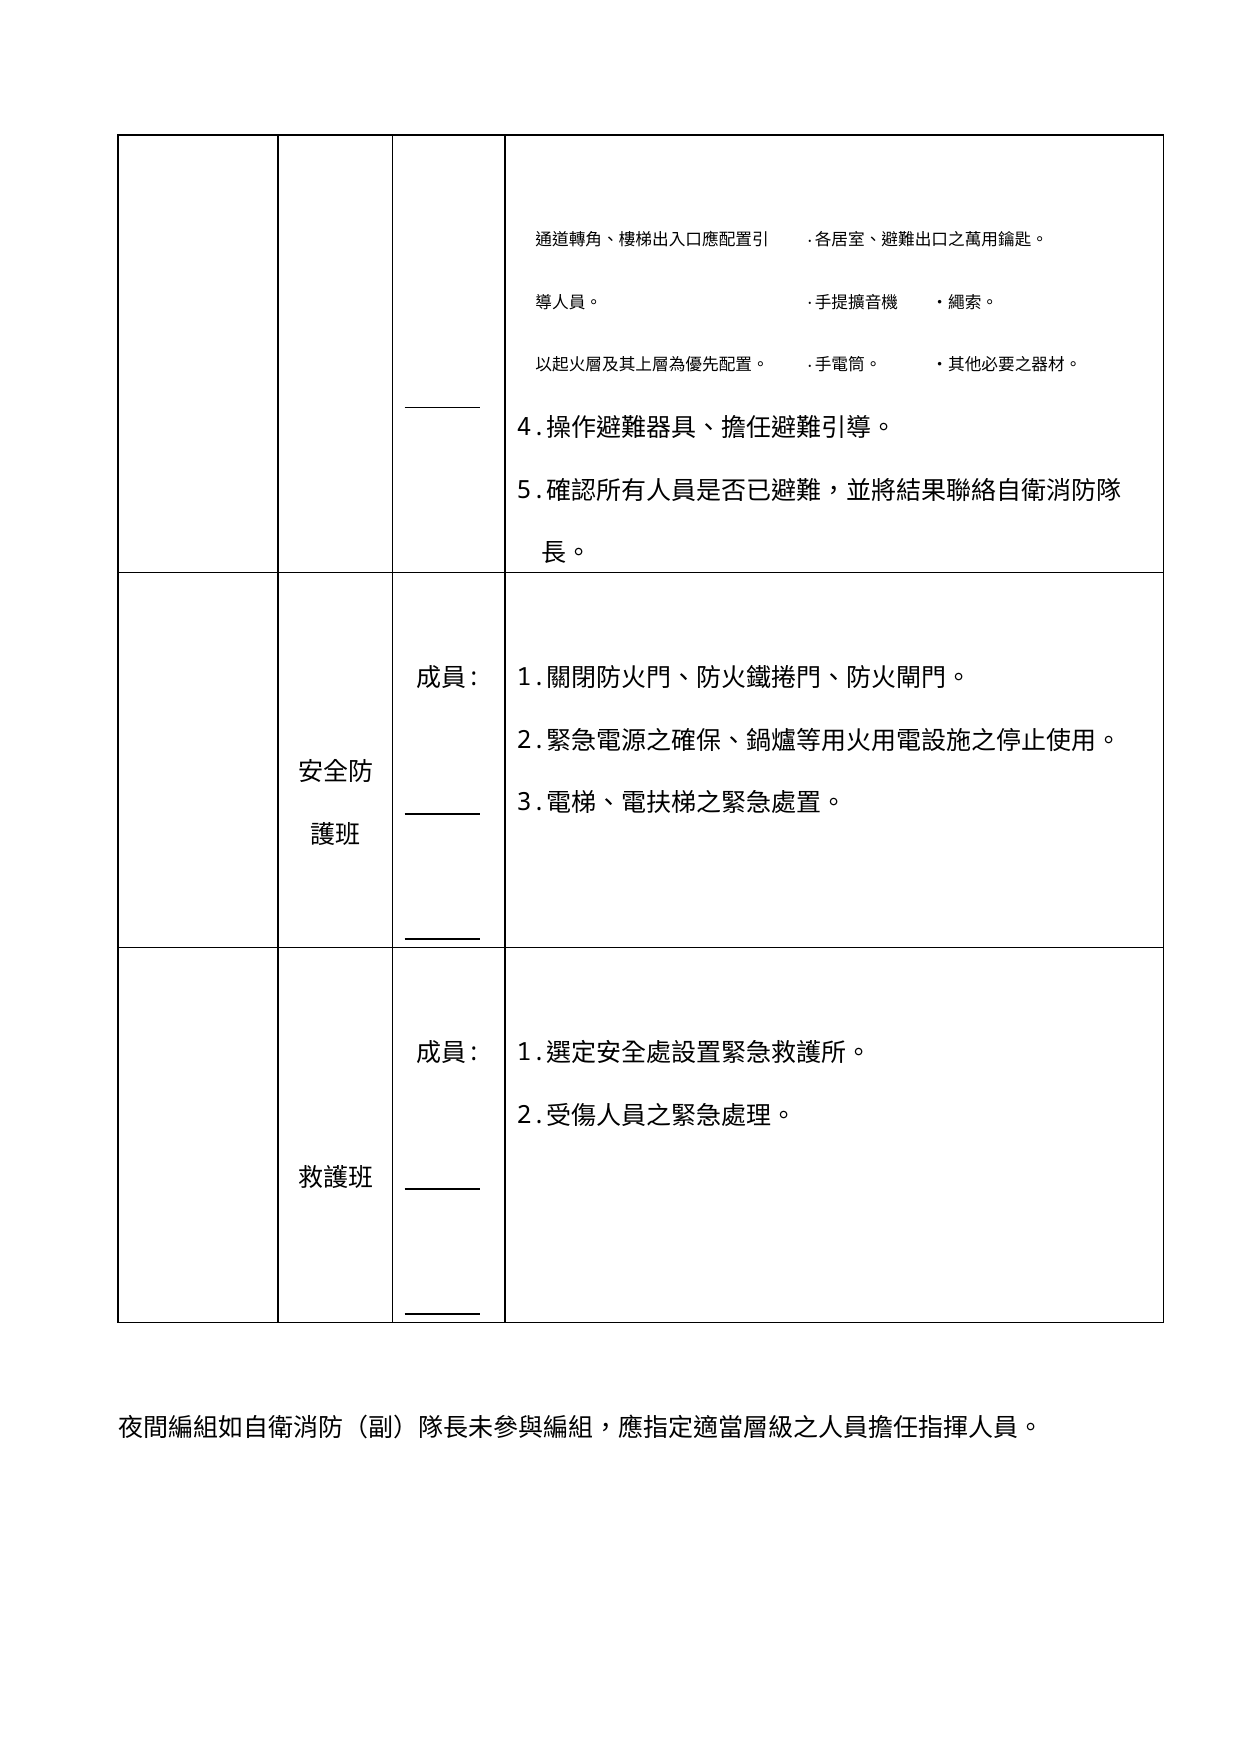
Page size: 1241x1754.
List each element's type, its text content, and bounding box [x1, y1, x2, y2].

table_cell 成員: [393, 573, 504, 947]
table_cell [119, 948, 277, 1322]
text 夜間編組如自衛消防（副）隊長未參與編組，應指定適當層級之人員擔任指揮人員。 [118, 1384, 1172, 1447]
table_cell 通道轉角、樓梯出入口應配置引導人員。 以起火層及其上層為優先配置。 [524, 197, 793, 384]
table_cell ‧各居室、避難出口之萬用鑰匙。 ‧手提擴音機 ‧繩索。 ‧手電筒。 ‧其他必要之器材。 [793, 197, 1132, 384]
table_cell 成員: [393, 948, 504, 1322]
table_cell 1.選定安全處設置緊急救護所。 2.受傷人員之緊急處理。 [506, 948, 1163, 1322]
table_cell 安全防護班 [279, 573, 392, 947]
table_cell 1.關閉防火門、防火鐵捲門、防火閘門。 2.緊急電源之確保、鍋爐等用火用電設施之停止使用。 3.電梯、電扶梯之緊急處置。 [506, 573, 1163, 947]
table_cell [119, 136, 277, 572]
table_cell [119, 573, 277, 947]
table_cell 4.操作避難器具、擔任避難引導。 5.確認所有人員是否已避難，並將結果聯絡自衛消防隊長。 [506, 136, 1163, 572]
table_cell [279, 136, 392, 572]
table_cell [393, 136, 504, 572]
table_cell 救護班 [279, 948, 392, 1322]
